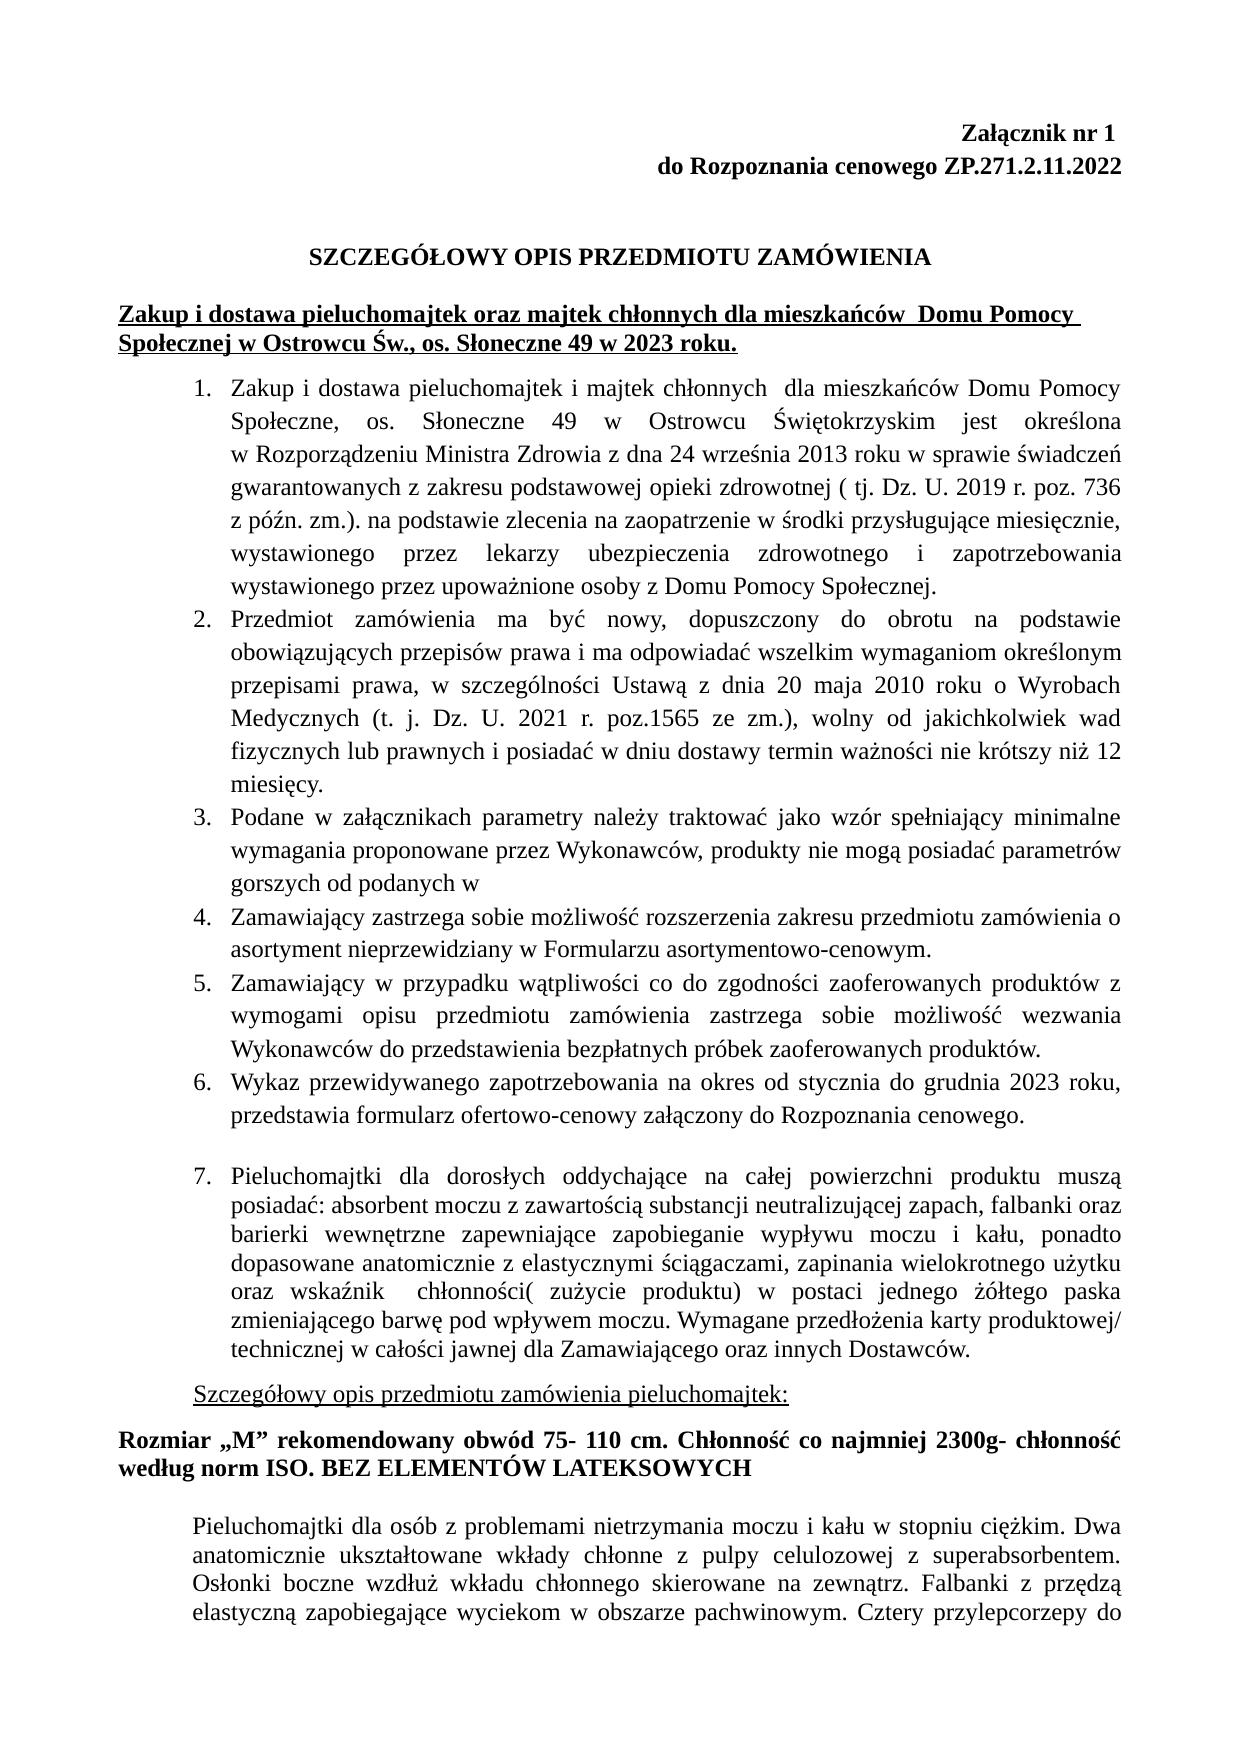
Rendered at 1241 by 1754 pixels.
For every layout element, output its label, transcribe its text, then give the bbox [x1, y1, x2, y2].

list Przedmiot zamówienia ma być nowy, dopuszczony do obrotu na podstawie obowiązujących przepisów prawa i ma odpowiadać wszelkim wymaganiom określonym przepisami prawa, w szczególności Ustawą z dnia 20 maja 2010 roku o Wyrobach Medycznych (t. j. Dz. U. 2021 r. poz.1565 ze zm.), wolny od jakichkolwiek wad fizycznych lub prawnych i posiadać w dniu dostawy termin ważności nie krótszy niż 12 miesięcy. [193, 604, 1122, 798]
list Pieluchomajtki dla osób z problemami nietrzymania moczu i kału w stopniu ciężkim. Dwa anatomicznie ukształtowane wkłady chłonne z pulpy celulozowej z superabsorbentem. Osłonki boczne wzdłuż wkładu chłonnego skierowane na zewnątrz. Falbanki z przędzą elastyczną zapobiegające wyciekom w obszarze pachwinowym. Cztery przylepcorzepy do [192, 1511, 1122, 1626]
list Podane w załącznikach parametry należy traktować jako wzór spełniający minimalne wymagania proponowane przez Wykonawców, produkty nie mogą posiadać parametrów gorszych od podanych w [193, 802, 1122, 897]
list Szczegółowy opis przedmiotu zamówienia pieluchomajtek: [193, 1379, 1122, 1408]
list Zakup i dostawa pieluchomajtek i majtek chłonnych dla mieszkańców Domu Pomocy Społeczne, os. Słoneczne 49 w Ostrowcu Świętokrzyskim jest określona w Rozporządzeniu Ministra Zdrowia z dna 24 września 2013 roku w sprawie świadczeń gwarantowanych z zakresu podstawowej opieki zdrowotnej ( tj. Dz. U. 2019 r. poz. 736 z późn. zm.). na podstawie zlecenia na zaopatrzenie w środki przysługujące miesięcznie, wystawionego przez lekarzy ubezpieczenia zdrowotnego i zapotrzebowania wystawionego przez upoważnione osoby z Domu Pomocy Społecznej. [193, 373, 1122, 600]
list Wykaz przewidywanego zapotrzebowania na okres od stycznia do grudnia 2023 roku, przedstawia formularz ofertowo-cenowy załączony do Rozpoznania cenowego. [193, 1067, 1122, 1128]
list Zamawiający zastrzega sobie możliwość rozszerzenia zakresu przedmiotu zamówienia o asortyment nieprzewidziany w Formularzu asortymentowo-cenowym. [193, 902, 1122, 963]
list Pieluchomajtki dla dorosłych oddychające na całej powierzchni produktu muszą posiadać: absorbent moczu z zawartością substancji neutralizującej zapach, falbanki oraz barierki wewnętrzne zapewniające zapobieganie wypływu moczu i kału, ponadto dopasowane anatomicznie z elastycznymi ściągaczami, zapinania wielokrotnego użytku oraz wskaźnik chłonności( zużycie produktu) w postaci jednego żółtego paska zmieniającego barwę pod wpływem moczu. Wymagane przedłożenia karty produktowej/ technicznej w całości jawnej dla Zamawiającego oraz innych Dostawców. [193, 1161, 1122, 1363]
text SZCZEGÓŁOWY OPIS PRZEDMIOTU ZAMÓWIENIA [118, 242, 1122, 270]
text Załącznik nr 1 [118, 118, 1122, 147]
text do Rozpoznania cenowego ZP.271.2.11.2022 [118, 151, 1122, 180]
text Rozmiar „M” rekomendowany obwód 75- 110 cm. Chłonność co najmniej 2300g- chłonność według norm ISO. BEZ ELEMENTÓW LATEKSOWYCH [118, 1425, 1122, 1482]
list Zamawiający w przypadku wątpliwości co do zgodności zaoferowanych produktów z wymogami opisu przedmiotu zamówienia zastrzega sobie możliwość wezwania Wykonawców do przedstawienia bezpłatnych próbek zaoferowanych produktów. [193, 968, 1122, 1062]
text Zakup i dostawa pieluchomajtek oraz majtek chłonnych dla mieszkańców Domu Pomocy Społecznej w Ostrowcu Św., os. Słoneczne 49 w 2023 roku. [118, 299, 1122, 357]
